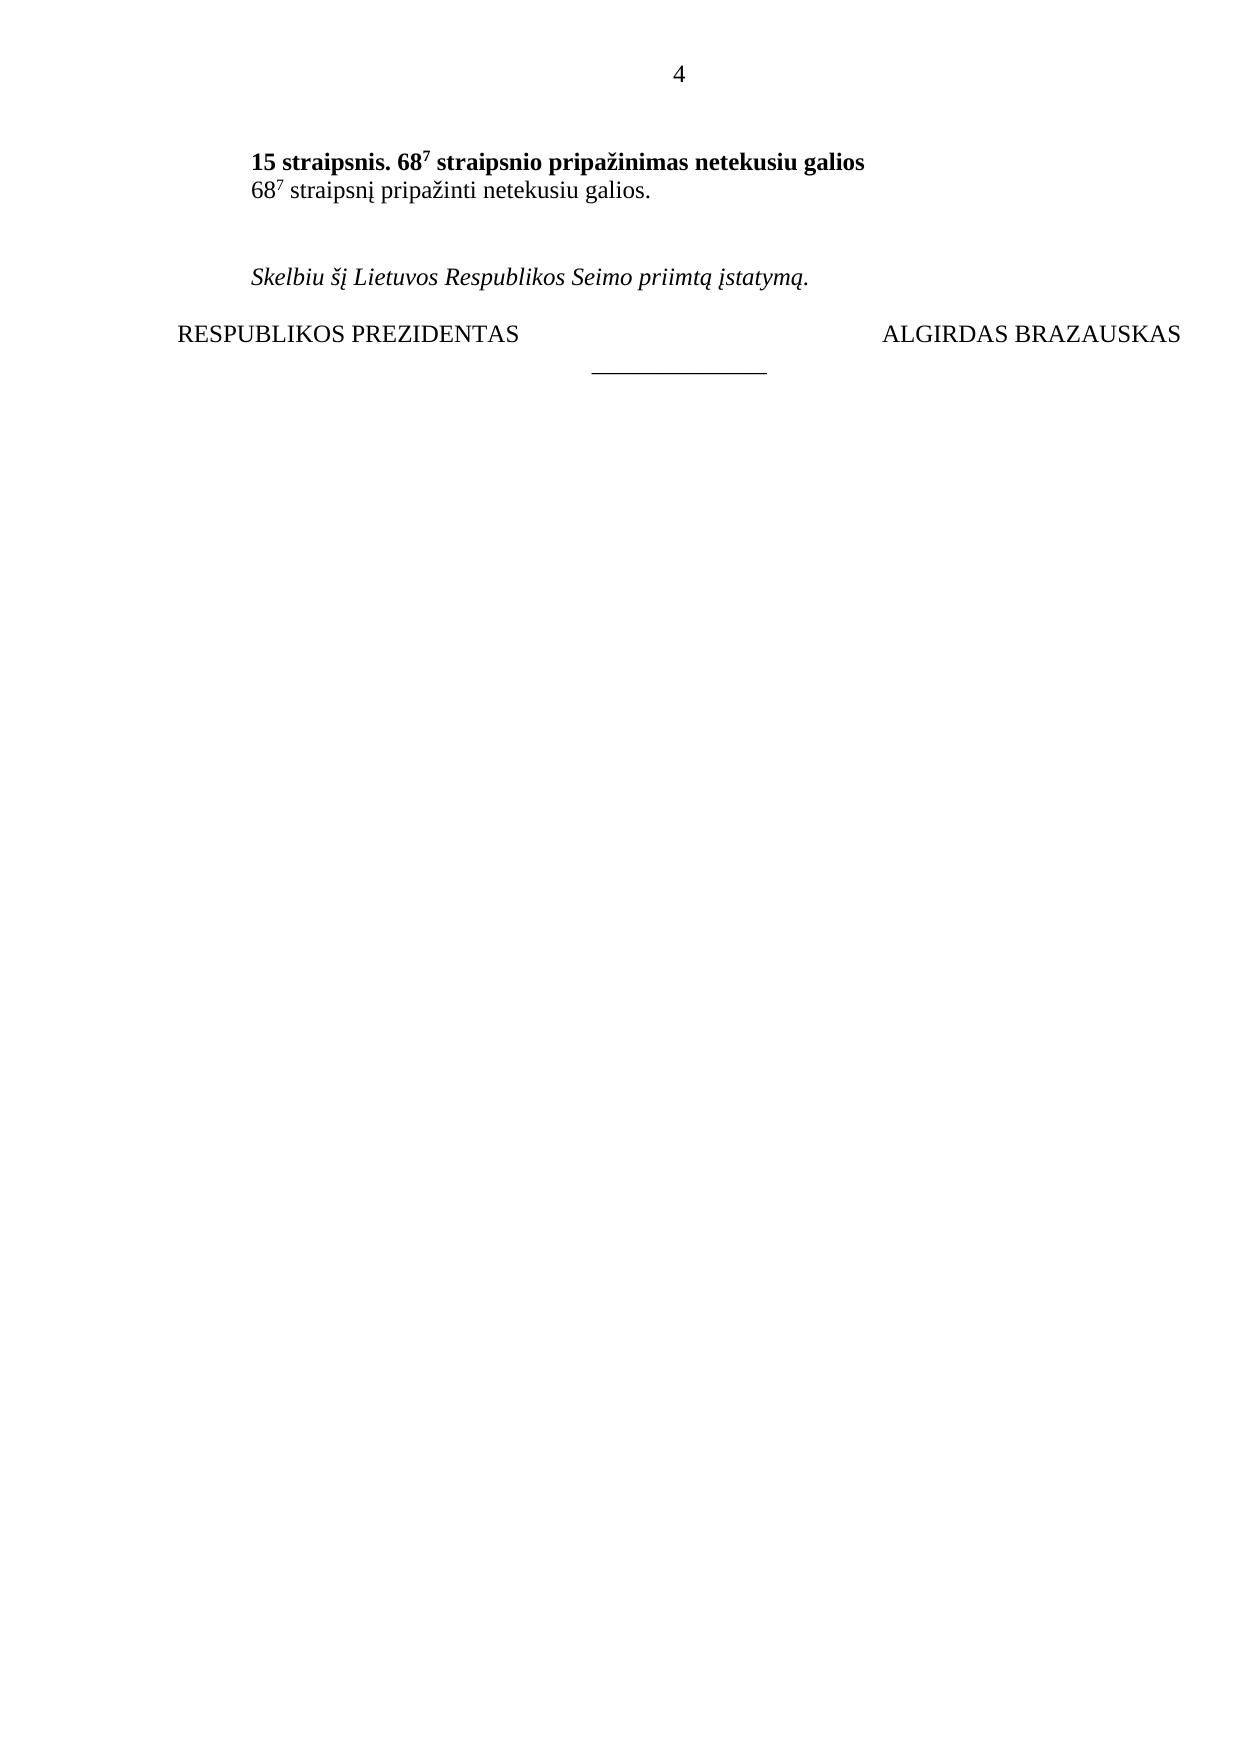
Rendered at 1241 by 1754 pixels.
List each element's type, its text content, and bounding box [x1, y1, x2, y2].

text 687 straipsnį pripažinti netekusiu galios. [177, 176, 1181, 204]
text ______________ [177, 348, 1181, 377]
text Skelbiu šį Lietuvos Respublikos Seimo priimtą įstatymą. [177, 262, 1181, 291]
text RESPUBLIKOS PREZIDENTAS ALGIRDAS BRAZAUSKAS [177, 319, 1181, 348]
text 15 straipsnis. 687 straipsnio pripažinimas netekusiu galios [177, 147, 1181, 176]
